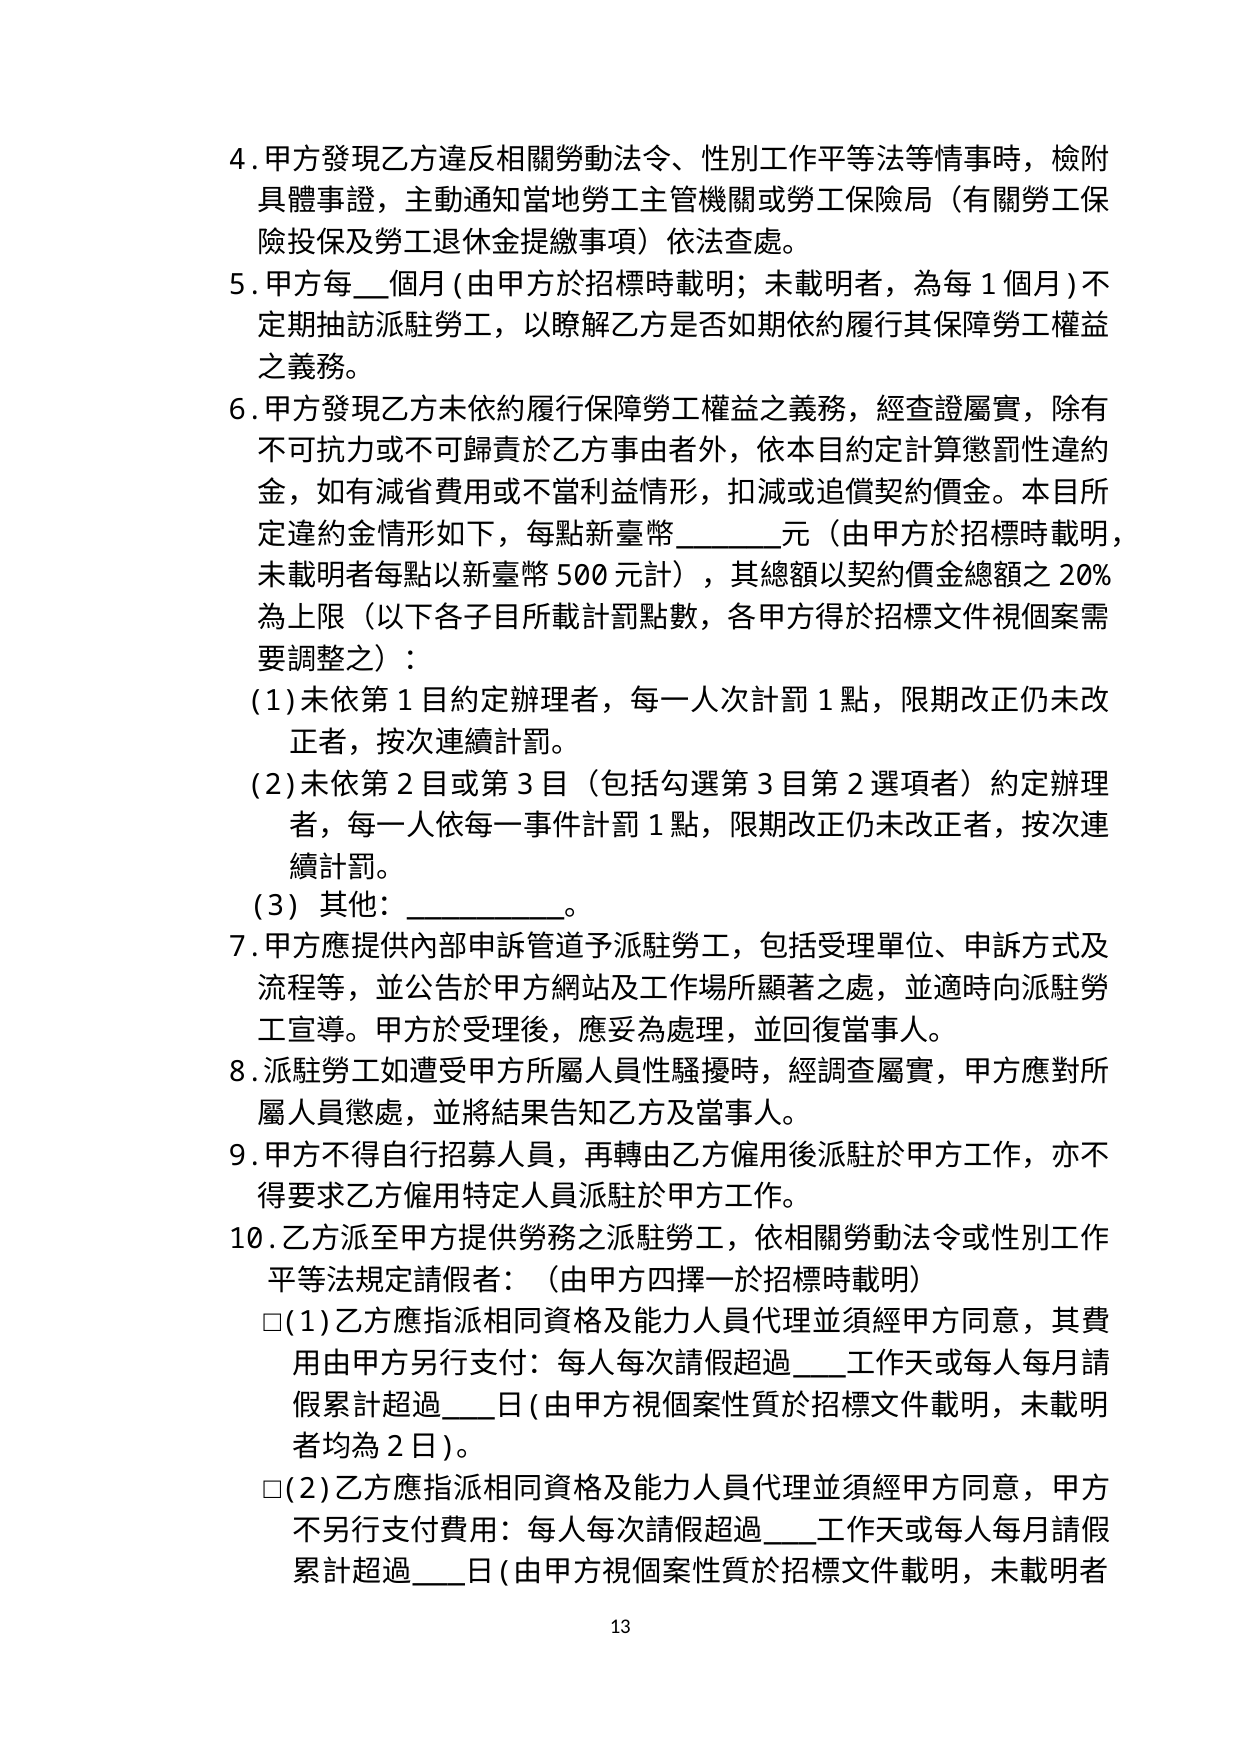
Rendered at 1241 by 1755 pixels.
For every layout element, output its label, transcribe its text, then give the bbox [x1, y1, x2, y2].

text □(1)乙方應指派相同資格及能力人員代理並須經甲方同意，其費用由甲方另行支付：每人每次請假超過___工作天或每人每月請假累計超過___日(由甲方視個案性質於招標文件載明，未載明者均為2日)。 [263, 1298, 1110, 1465]
text (1)未依第1目約定辦理者，每一人次計罰1點，限期改正仍未改正者，按次連續計罰。 [247, 677, 1110, 761]
text 5.甲方每__個月(由甲方於招標時載明；未載明者，為每1個月)不定期抽訪派駐勞工，以瞭解乙方是否如期依約履行其保障勞工權益之義務。 [228, 261, 1110, 386]
text 8.派駐勞工如遭受甲方所屬人員性騷擾時，經調查屬實，甲方應對所屬人員懲處，並將結果告知乙方及當事人。 [228, 1048, 1110, 1132]
text 6.甲方發現乙方未依約履行保障勞工權益之義務，經查證屬實，除有不可抗力或不可歸責於乙方事由者外，依本目約定計算懲罰性違約金，如有減省費用或不當利益情形，扣減或追償契約價金。本目所定違約金情形如下，每點新臺幣______元（由甲方於招標時載明，未載明者每點以新臺幣500元計），其總額以契約價金總額之20%為上限（以下各子目所載計罰點數，各甲方得於招標文件視個案需要調整之）： [228, 386, 1110, 677]
text 4.甲方發現乙方違反相關勞動法令、性別工作平等法等情事時，檢附具體事證，主動通知當地勞工主管機關或勞工保險局（有關勞工保險投保及勞工退休金提繳事項）依法查處。 [228, 136, 1110, 261]
text □(2)乙方應指派相同資格及能力人員代理並須經甲方同意，甲方不另行支付費用：每人每次請假超過___工作天或每人每月請假累計超過___日(由甲方視個案性質於招標文件載明，未載明者 [263, 1465, 1110, 1590]
text (3) 其他：_________。 [249, 886, 1110, 923]
text 9.甲方不得自行招募人員，再轉由乙方僱用後派駐於甲方工作，亦不得要求乙方僱用特定人員派駐於甲方工作。 [228, 1132, 1110, 1215]
text (2)未依第2目或第3目（包括勾選第3目第2選項者）約定辦理者，每一人依每一事件計罰1點，限期改正仍未改正者，按次連續計罰。 [247, 761, 1110, 886]
text 10.乙方派至甲方提供勞務之派駐勞工，依相關勞動法令或性別工作平等法規定請假者：（由甲方四擇一於招標時載明） [228, 1215, 1110, 1298]
text 7.甲方應提供內部申訴管道予派駐勞工，包括受理單位、申訴方式及流程等，並公告於甲方網站及工作場所顯著之處，並適時向派駐勞工宣導。甲方於受理後，應妥為處理，並回復當事人。 [228, 923, 1110, 1048]
